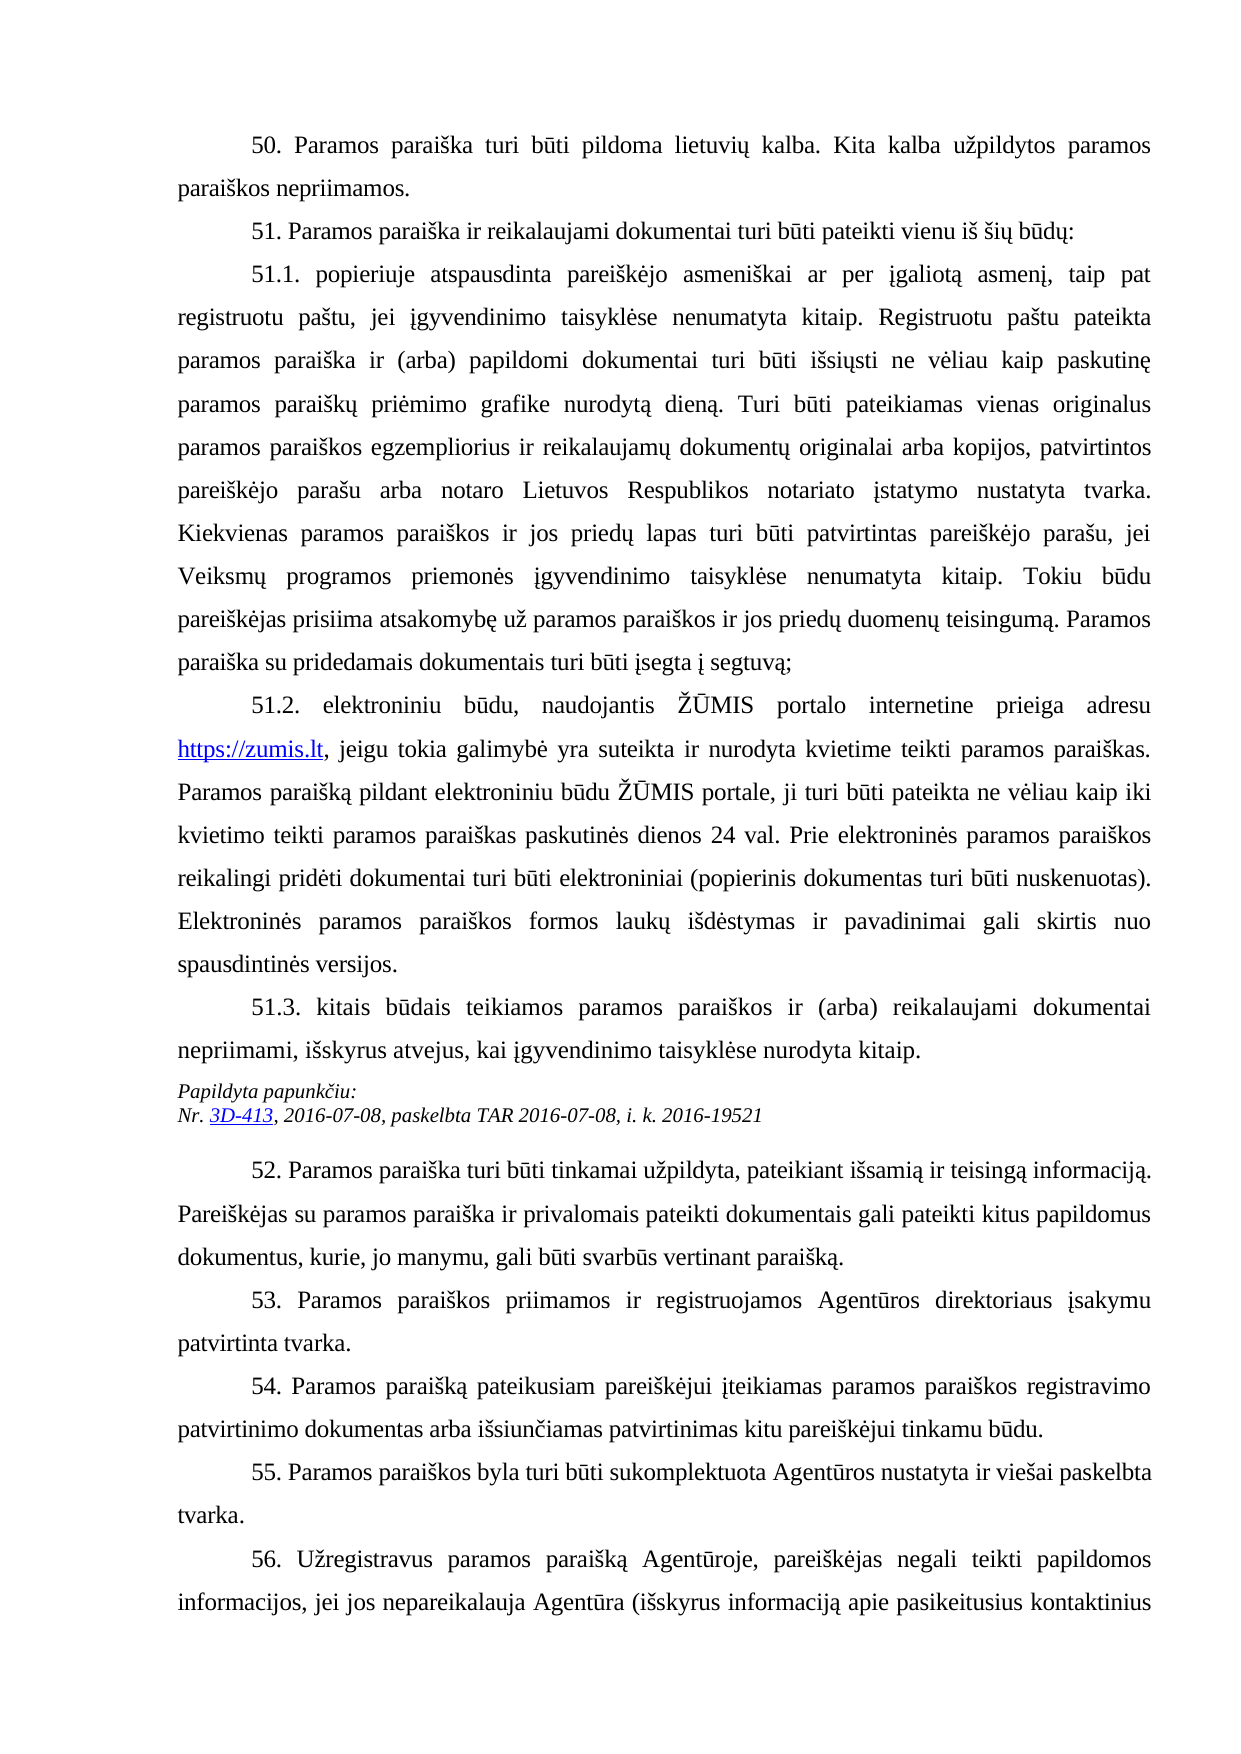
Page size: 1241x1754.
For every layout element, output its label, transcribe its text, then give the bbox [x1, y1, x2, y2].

text Nr. 3D-413, 2016-07-08, paskelbta TAR 2016-07-08, i. k. 2016-19521 [177, 1103, 1152, 1127]
text 54. Paramos paraišką pateikusiam pareiškėjui įteikiamas paramos paraiškos registravimo patvirtinimo dokumentas arba išsiunčiamas patvirtinimas kitu pareiškėjui tinkamu būdu. [177, 1371, 1152, 1443]
text 51. Paramos paraiška ir reikalaujami dokumentai turi būti pateikti vienu iš šių būdų: [177, 216, 1152, 245]
text 56. Užregistravus paramos paraišką Agentūroje, pareiškėjas negali teikti papildomos informacijos, jei jos nepareikalauja Agentūra (išskyrus informaciją apie pasikeitusius kontaktinius [177, 1544, 1152, 1616]
text 51.2. elektroniniu būdu, naudojantis ŽŪMIS portalo internetine prieiga adresu https://zumis.lt, jeigu tokia galimybė yra suteikta ir nurodyta kvietime teikti paramos paraiškas. Paramos paraišką pildant elektroniniu būdu ŽŪMIS portale, ji turi būti pateikta ne vėliau kaip iki kvietimo teikti paramos paraiškas paskutinės dienos 24 val. Prie elektroninės paramos paraiškos reikalingi pridėti dokumentai turi būti elektroniniai (popierinis dokumentas turi būti nuskenuotas). Elektroninės paramos paraiškos formos laukų išdėstymas ir pavadinimai gali skirtis nuo spausdintinės versijos. [177, 691, 1152, 978]
text 51.1. popieriuje atspausdinta pareiškėjo asmeniškai ar per įgaliotą asmenį, taip pat registruotu paštu, jei įgyvendinimo taisyklėse nenumatyta kitaip. Registruotu paštu pateikta paramos paraiška ir (arba) papildomi dokumentai turi būti išsiųsti ne vėliau kaip paskutinę paramos paraiškų priėmimo grafike nurodytą dieną. Turi būti pateikiamas vienas originalus paramos paraiškos egzempliorius ir reikalaujamų dokumentų originalai arba kopijos, patvirtintos pareiškėjo parašu arba notaro Lietuvos Respublikos notariato įstatymo nustatyta tvarka. Kiekvienas paramos paraiškos ir jos priedų lapas turi būti patvirtintas pareiškėjo parašu, jei Veiksmų programos priemonės įgyvendinimo taisyklėse nenumatyta kitaip. Tokiu būdu pareiškėjas prisiima atsakomybę už paramos paraiškos ir jos priedų duomenų teisingumą. Paramos paraiška su pridedamais dokumentais turi būti įsegta į segtuvą; [177, 259, 1152, 676]
text 52. Paramos paraiška turi būti tinkamai užpildyta, pateikiant išsamią ir teisingą informaciją. Pareiškėjas su paramos paraiška ir privalomais pateikti dokumentais gali pateikti kitus papildomus dokumentus, kurie, jo manymu, gali būti svarbūs vertinant paraišką. [177, 1156, 1152, 1271]
text Papildyta papunkčiu: [177, 1079, 1152, 1103]
text 50. Paramos paraiška turi būti pildoma lietuvių kalba. Kita kalba užpildytos paramos paraiškos nepriimamos. [177, 130, 1152, 202]
text 51.3. kitais būdais teikiamos paramos paraiškos ir (arba) reikalaujami dokumentai nepriimami, išskyrus atvejus, kai įgyvendinimo taisyklėse nurodyta kitaip. [177, 992, 1152, 1064]
text 55. Paramos paraiškos byla turi būti sukomplektuota Agentūros nustatyta ir viešai paskelbta tvarka. [177, 1457, 1152, 1529]
text 53. Paramos paraiškos priimamos ir registruojamos Agentūros direktoriaus įsakymu patvirtinta tvarka. [177, 1285, 1152, 1357]
